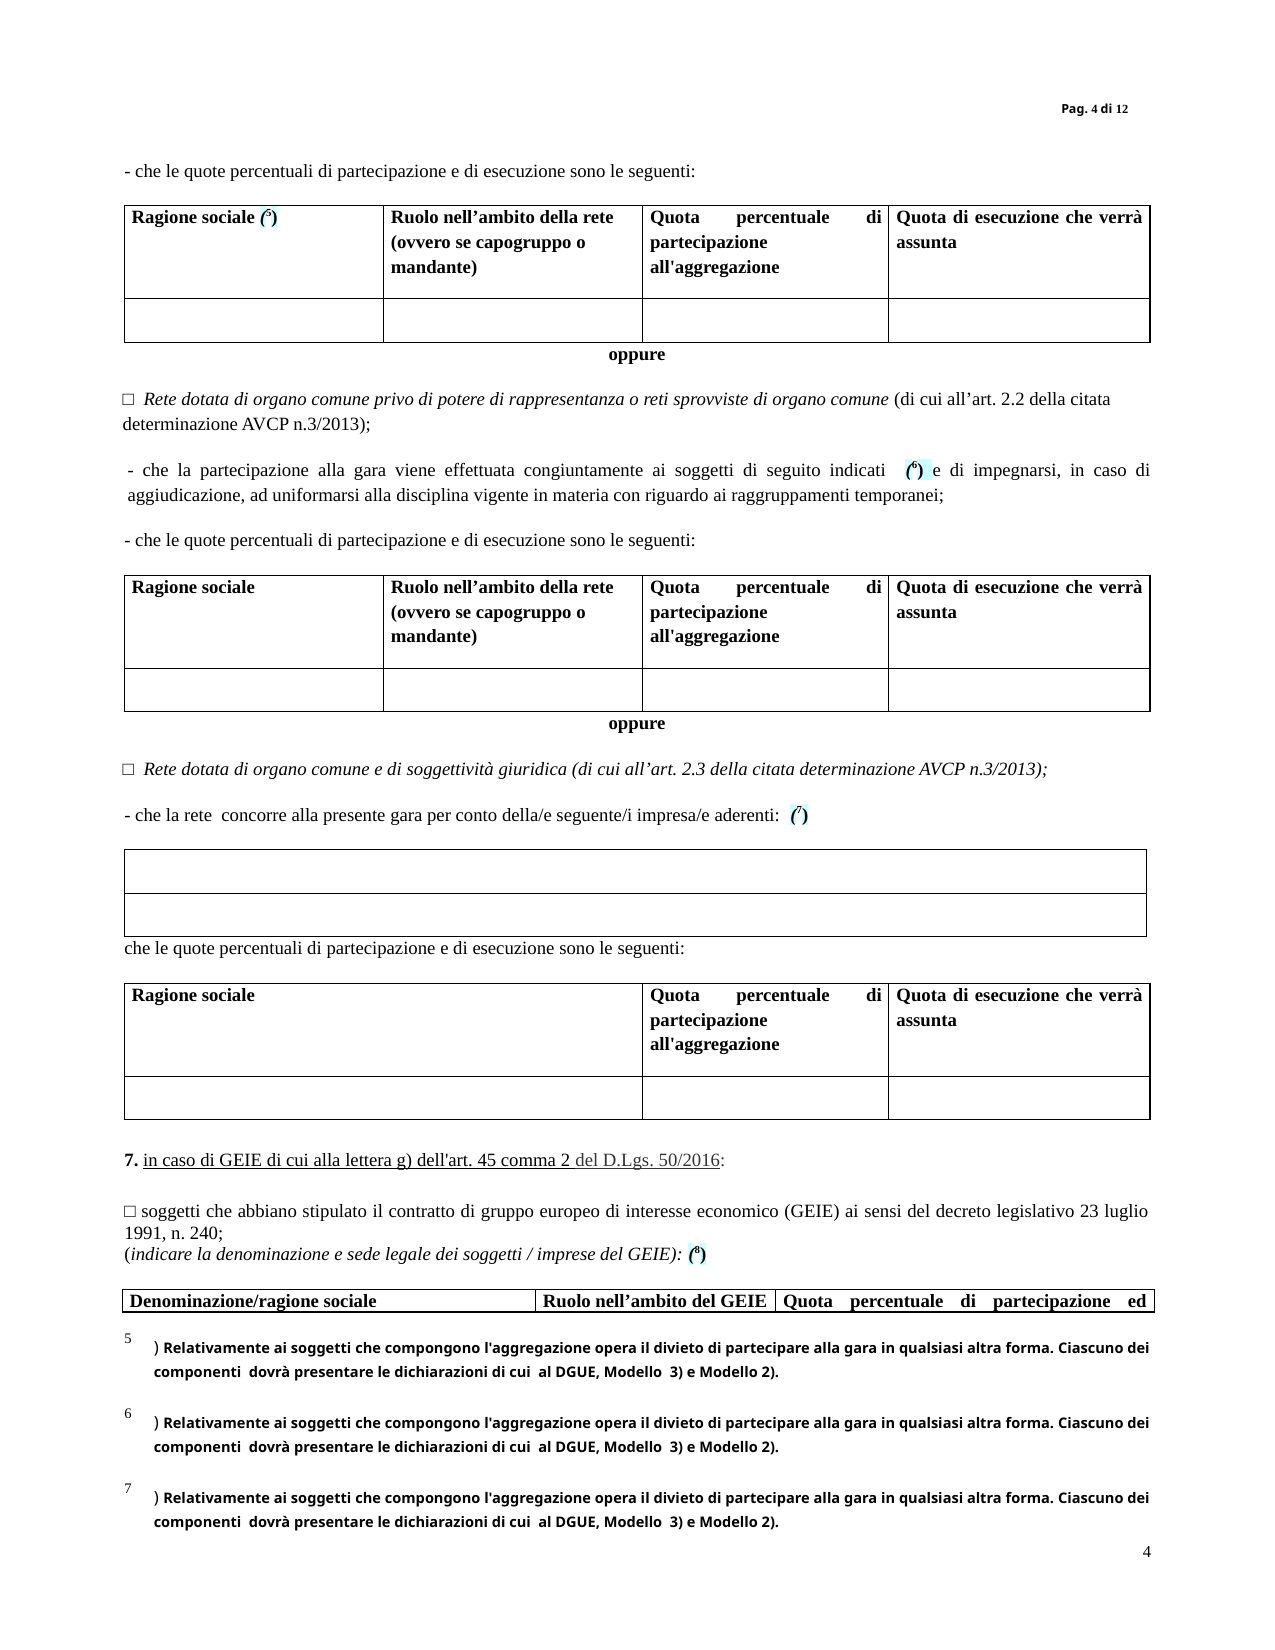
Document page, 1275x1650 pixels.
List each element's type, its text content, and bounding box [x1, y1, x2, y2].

table_cell [125, 669, 383, 711]
table_header Ragione sociale () [125, 206, 383, 298]
text che le quote percentuali di partecipazione e di esecuzione sono le seguenti: [124, 937, 1151, 958]
table_cell [384, 669, 642, 711]
table_cell [643, 1077, 888, 1119]
table_header Ragione sociale [125, 576, 383, 668]
table_header Quota percentuale di partecipazione all'aggregazione [643, 206, 888, 298]
text ) Relativamente ai soggetti che compongono l'aggregazione opera il divieto di partecipare alla gara in qualsiasi altra forma. Ciascuno dei componenti dovrà presentare le dichiarazioni di cui al DGUE, Modello 3) e Modello 2). [124, 1405, 1151, 1457]
table_cell [125, 894, 1146, 936]
table_header Ruolo nell’ambito del GEIE [536, 1290, 775, 1311]
text oppure [122, 343, 1151, 364]
text - che le quote percentuali di partecipazione e di esecuzione sono le seguenti: [124, 159, 1151, 181]
table_header Quota di esecuzione che verrà assunta [889, 576, 1149, 668]
table_header Quota percentuale di partecipazione ed [776, 1290, 1154, 1311]
table_cell [643, 669, 888, 711]
table_header Quota percentuale di partecipazione all'aggregazione [643, 984, 888, 1076]
table_header Quota di esecuzione che verrà assunta [889, 984, 1149, 1076]
text (indicare la denominazione e sede legale dei soggetti / imprese del GEIE): () [124, 1243, 1151, 1265]
text ) Relativamente ai soggetti che compongono l'aggregazione opera il divieto di partecipare alla gara in qualsiasi altra forma. Ciascuno dei componenti dovrà presentare le dichiarazioni di cui al DGUE, Modello 3) e Modello 2). [124, 1480, 1151, 1532]
table_header Quota percentuale di partecipazione all'aggregazione [643, 576, 888, 668]
table_header [125, 850, 1146, 892]
table_cell [125, 1077, 642, 1119]
table_cell [889, 669, 1149, 711]
table_cell [125, 299, 383, 342]
table_cell [643, 299, 888, 342]
table_header Ruolo nell’ambito della rete (ovvero se capogruppo o mandante) [384, 206, 642, 298]
text □ soggetti che abbiano stipulato il contratto di gruppo europeo di interesse economico (GEIE) ai sensi del decreto legislativo 23 luglio 1991, n. 240; [124, 1200, 1151, 1243]
text - che la rete concorre alla presente gara per conto della/e seguente/i impresa/e aderenti: () [124, 803, 1151, 825]
text □ Rete dotata di organo comune e di soggettività giuridica (di cui all’art. 2.3 della citata determinazione AVCP n.3/2013); [122, 758, 1151, 779]
table_header Ruolo nell’ambito della rete (ovvero se capogruppo o mandante) [384, 576, 642, 668]
table_cell [889, 299, 1149, 342]
text □ Rete dotata di organo comune privo di potere di rappresentanza o reti sprovviste di organo comune (di cui all’art. 2.2 della citata determinazione AVCP n.3/2013); [122, 388, 1151, 434]
table_cell [384, 299, 642, 342]
text - che le quote percentuali di partecipazione e di esecuzione sono le seguenti: [124, 529, 1151, 551]
table_header Quota di esecuzione che verrà assunta [889, 206, 1149, 298]
table_header Ragione sociale [125, 984, 642, 1076]
text oppure [122, 712, 1151, 734]
table_cell [889, 1077, 1149, 1119]
text 7. in caso di GEIE di cui alla lettera g) dell'art. 45 comma 2 del D.Lgs. 50/2016: [124, 1149, 1151, 1171]
text - che la partecipazione alla gara viene effettuata congiuntamente ai soggetti di seguito indicati () e di impegnarsi, in caso di aggiudicazione, ad uniformarsi alla disciplina vigente in materia con riguardo ai raggruppamenti temporanei; [127, 459, 1151, 505]
table_header Denominazione/ragione sociale [123, 1290, 535, 1311]
